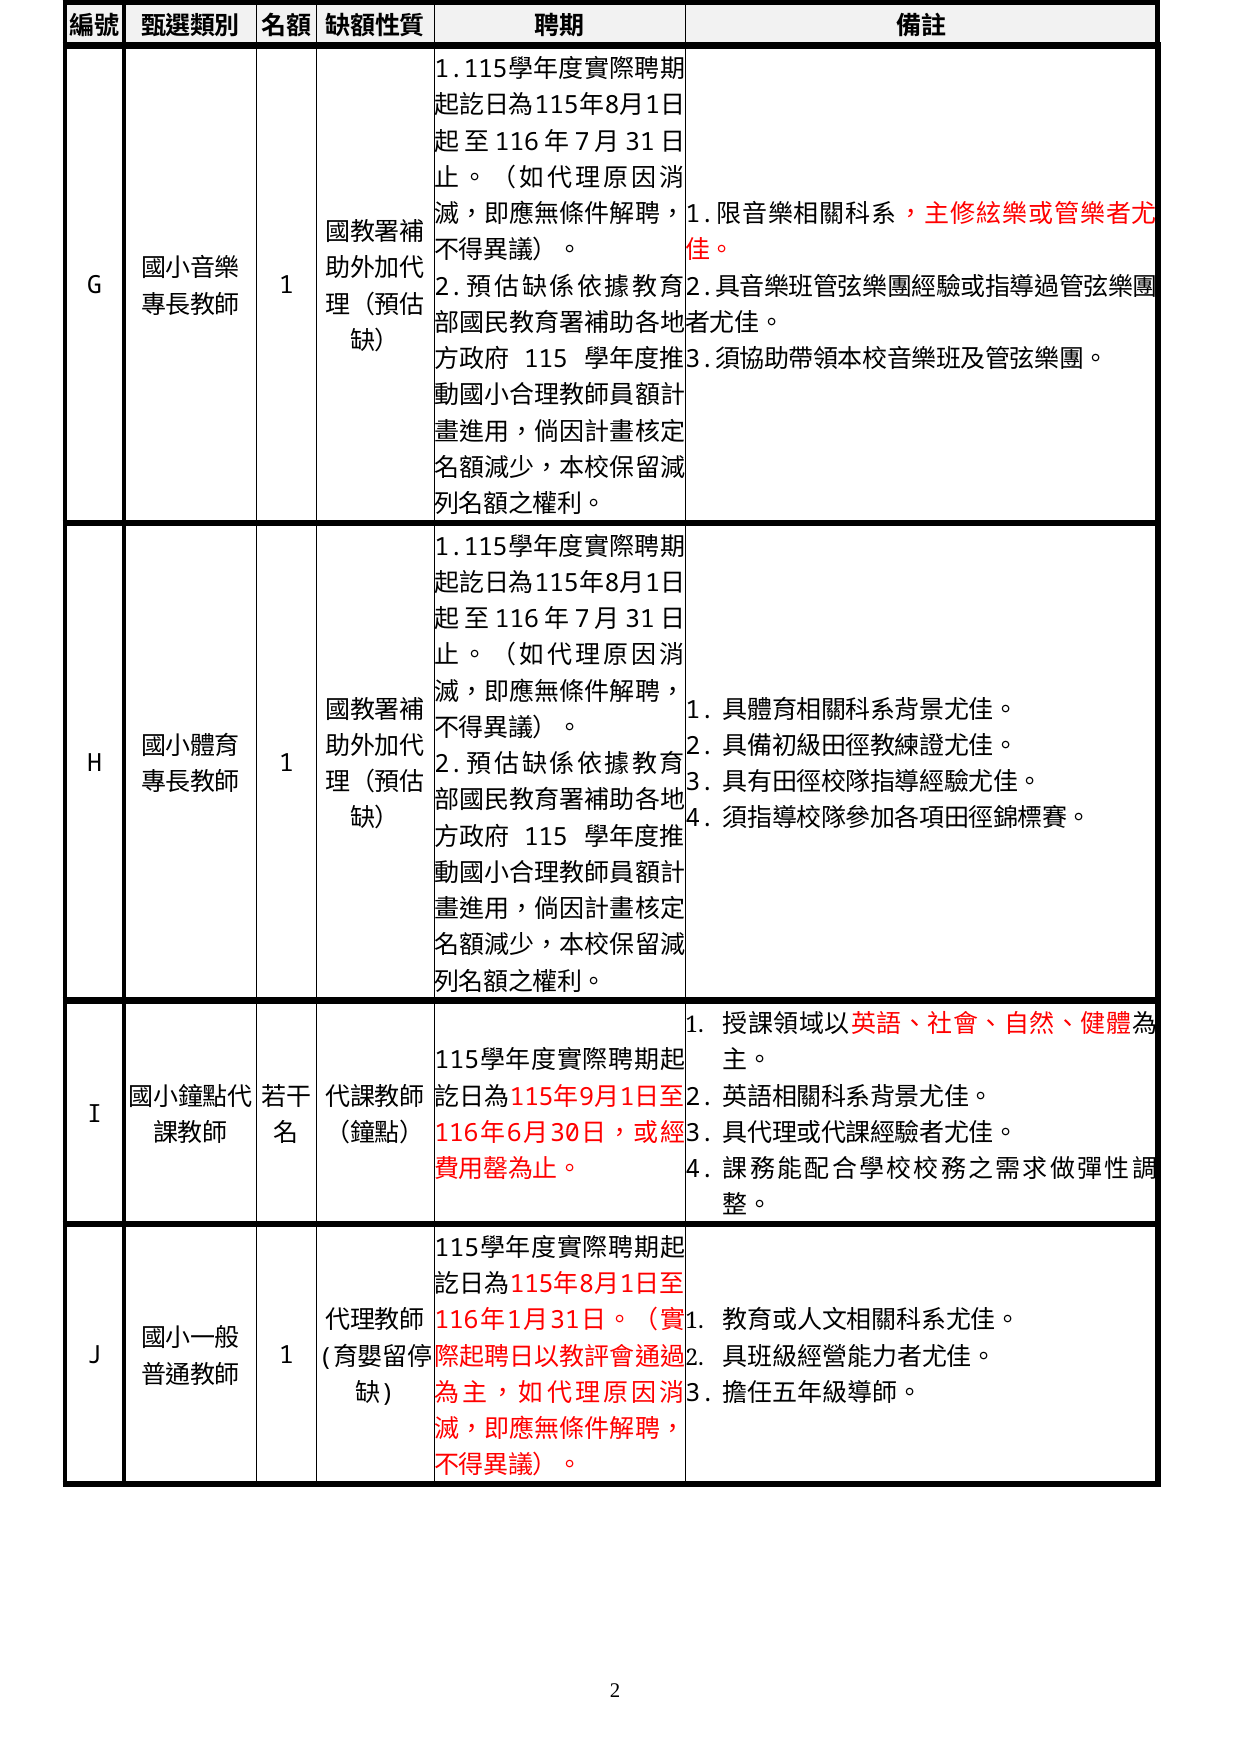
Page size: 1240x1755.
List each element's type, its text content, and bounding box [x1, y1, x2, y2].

table_cell H [67, 526, 122, 997]
table_cell G [67, 49, 122, 520]
table_cell 1 [257, 526, 316, 997]
table_cell 1.限音樂相關科系，主修絃樂或管樂者尤佳。 2.具音樂班管弦樂團經驗或指導過管弦樂團者尤佳。 3.須協助帶領本校音樂班及管弦樂團。 [686, 49, 1155, 520]
table_cell J [67, 1227, 122, 1481]
table_cell 1.115學年度實際聘期起訖日為115年8月1日起至116年7月31日止。（如代理原因消滅，即應無條件解聘，不得異議）。 2.預估缺係依據教育部國民教育署補助各地方政府 115 學年度推動國小合理教師員額計畫進用，倘因計畫核定名額減少，本校保留減列名額之權利。 [435, 49, 685, 520]
table_cell 國小鐘點代課教師 [126, 1004, 256, 1221]
table_header 聘期 [435, 5, 685, 42]
table_cell 1 [257, 49, 316, 520]
table_header 備註 [686, 5, 1155, 42]
table_cell 國教署補助外加代理（預估缺） [317, 49, 434, 520]
table_cell 代理教師 (育嬰留停缺) [317, 1227, 434, 1481]
table_cell 若干名 [257, 1004, 316, 1221]
table_cell 具體育相關科系背景尤佳。 具備初級田徑教練證尤佳。 具有田徑校隊指導經驗尤佳。 須指導校隊參加各項田徑錦標賽。 [686, 526, 1155, 997]
table_cell 115學年度實際聘期起訖日為115年8月1日至116年1月31日。（實際起聘日以教評會通過為主，如代理原因消滅，即應無條件解聘，不得異議）。 [435, 1227, 685, 1481]
table_header 編號 [67, 5, 122, 42]
table_header 缺額性質 [317, 5, 434, 42]
table_cell 1.115學年度實際聘期起訖日為115年8月1日起至116年7月31日止。（如代理原因消滅，即應無條件解聘，不得異議）。 2.預估缺係依據教育部國民教育署補助各地方政府 115 學年度推動國小合理教師員額計畫進用，倘因計畫核定名額減少，本校保留減列名額之權利。 [435, 526, 685, 997]
table_cell 1 [257, 1227, 316, 1481]
table_cell 教育或人文相關科系尤佳。 具班級經營能力者尤佳。 擔任五年級導師。 [686, 1227, 1155, 1481]
table_header 甄選類別 [126, 5, 256, 42]
table_cell 授課領域以英語、社會、自然、健體為主。 英語相關科系背景尤佳。 具代理或代課經驗者尤佳。 課務能配合學校校務之需求做彈性調整。 [686, 1004, 1155, 1221]
table_cell 國小音樂 專長教師 [126, 49, 256, 520]
table_cell 115學年度實際聘期起訖日為115年9月1日至116年6月30日，或經費用罄為止。 [435, 1004, 685, 1221]
table_cell I [67, 1004, 122, 1221]
table_cell 代課教師 （鐘點） [317, 1004, 434, 1221]
table_cell 國教署補助外加代理（預估缺） [317, 526, 434, 997]
table_cell 國小一般 普通教師 [126, 1227, 256, 1481]
table_header 名額 [257, 5, 316, 42]
table_cell 國小體育 專長教師 [126, 526, 256, 997]
